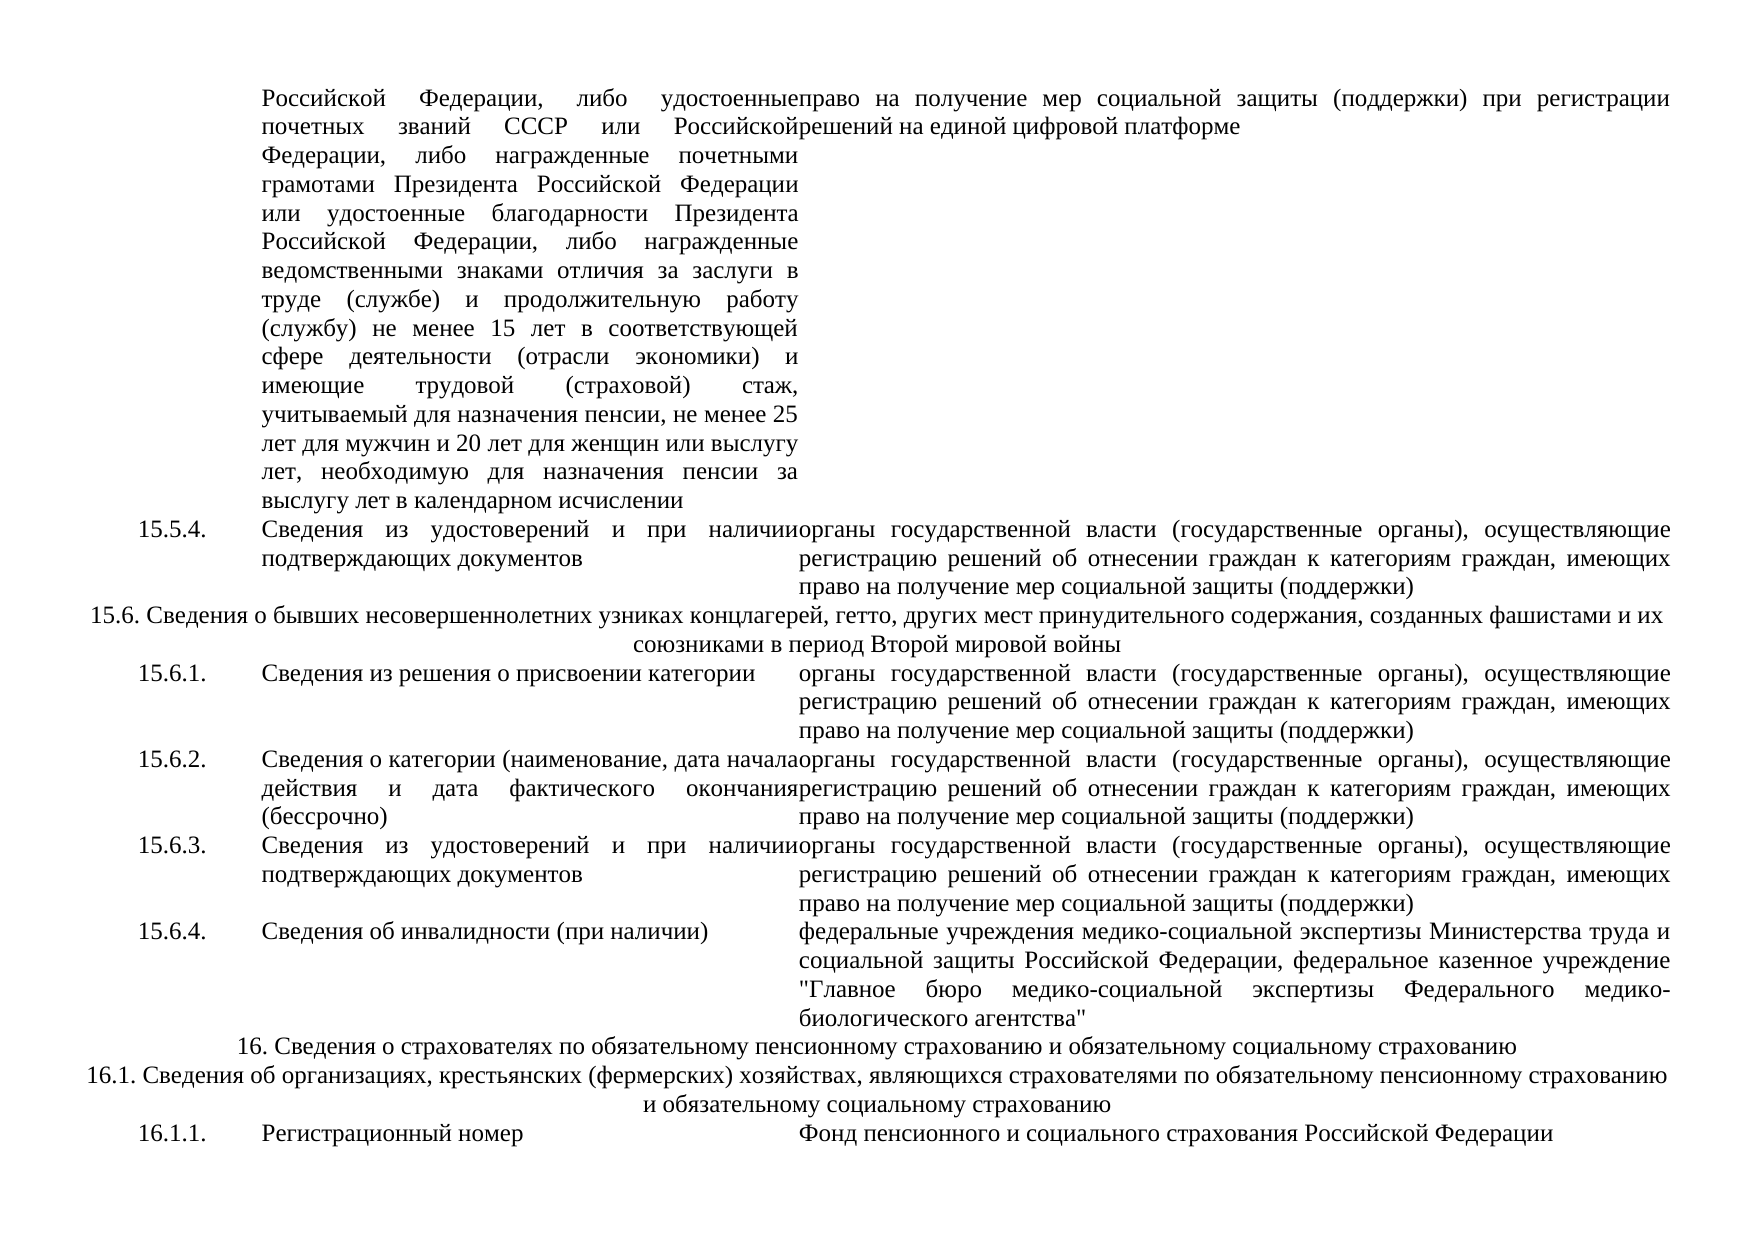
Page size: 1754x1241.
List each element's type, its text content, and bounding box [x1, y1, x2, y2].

table_cell Российской Федерации, либо удостоенные почетных званий СССР или Российской Федерации, либо награжденные почетными грамотами Президента Российской Федерации или удостоенные благодарности Президента Российской Федерации, либо награжденные ведомственными знаками отличия за заслуги в труде (службе) и продолжительную работу (службу) не менее 15 лет в соответствующей сфере деятельности (отрасли экономики) и имеющие трудовой (страховой) стаж, учитываемый для назначения пенсии, не менее 25 лет для мужчин и 20 лет для женщин или выслугу лет, необходимую для назначения пенсии за выслугу лет в календарном исчислении [261, 83, 799, 514]
table_cell 15.6.3. [83, 830, 261, 916]
table_cell Сведения из удостоверений и при наличии подтверждающих документов [261, 514, 799, 600]
table_cell органы государственной власти (государственные органы), осуществляющие регистрацию решений об отнесении граждан к категориям граждан, имеющих право на получение мер социальной защиты (поддержки) [799, 830, 1671, 916]
table_cell 15.6. Сведения о бывших несовершеннолетних узниках концлагерей, гетто, других мест принудительного содержания, созданных фашистами и их союзниками в период Второй мировой войны [83, 600, 1671, 658]
table_cell 15.6.2. [83, 744, 261, 830]
table_cell органы государственной власти (государственные органы), осуществляющие регистрацию решений об отнесении граждан к категориям граждан, имеющих право на получение мер социальной защиты (поддержки) [799, 744, 1671, 830]
table_cell 16.1. Сведения об организациях, крестьянских (фермерских) хозяйствах, являющихся страхователями по обязательному пенсионному страхованию и обязательному социальному страхованию [83, 1060, 1671, 1118]
table_cell Сведения из удостоверений и при наличии подтверждающих документов [261, 830, 799, 916]
table_cell Сведения об инвалидности (при наличии) [261, 916, 799, 1031]
table_cell 15.6.4. [83, 916, 261, 1031]
table_cell 15.6.1. [83, 658, 261, 744]
table_cell 16.1.1. [83, 1118, 261, 1146]
table_cell органы государственной власти (государственные органы), осуществляющие регистрацию решений об отнесении граждан к категориям граждан, имеющих право на получение мер социальной защиты (поддержки) [799, 514, 1671, 600]
table_cell Сведения о категории (наименование, дата начала действия и дата фактического окончания (бессрочно) [261, 744, 799, 830]
table_cell право на получение мер социальной защиты (поддержки) при регистрации решений на единой цифровой платформе [799, 83, 1671, 514]
table_cell Фонд пенсионного и социального страхования Российской Федерации [799, 1118, 1671, 1146]
table_cell 16. Сведения о страхователях по обязательному пенсионному страхованию и обязательному социальному страхованию [83, 1031, 1671, 1060]
table_cell Регистрационный номер [261, 1118, 799, 1146]
table_cell 15.5.4. [83, 514, 261, 600]
table_cell [83, 83, 261, 514]
table_cell органы государственной власти (государственные органы), осуществляющие регистрацию решений об отнесении граждан к категориям граждан, имеющих право на получение мер социальной защиты (поддержки) [799, 658, 1671, 744]
table_cell федеральные учреждения медико-социальной экспертизы Министерства труда и социальной защиты Российской Федерации, федеральное казенное учреждение "Главное бюро медико-социальной экспертизы Федерального медико-биологического агентства" [799, 916, 1671, 1031]
table_cell Сведения из решения о присвоении категории [261, 658, 799, 744]
